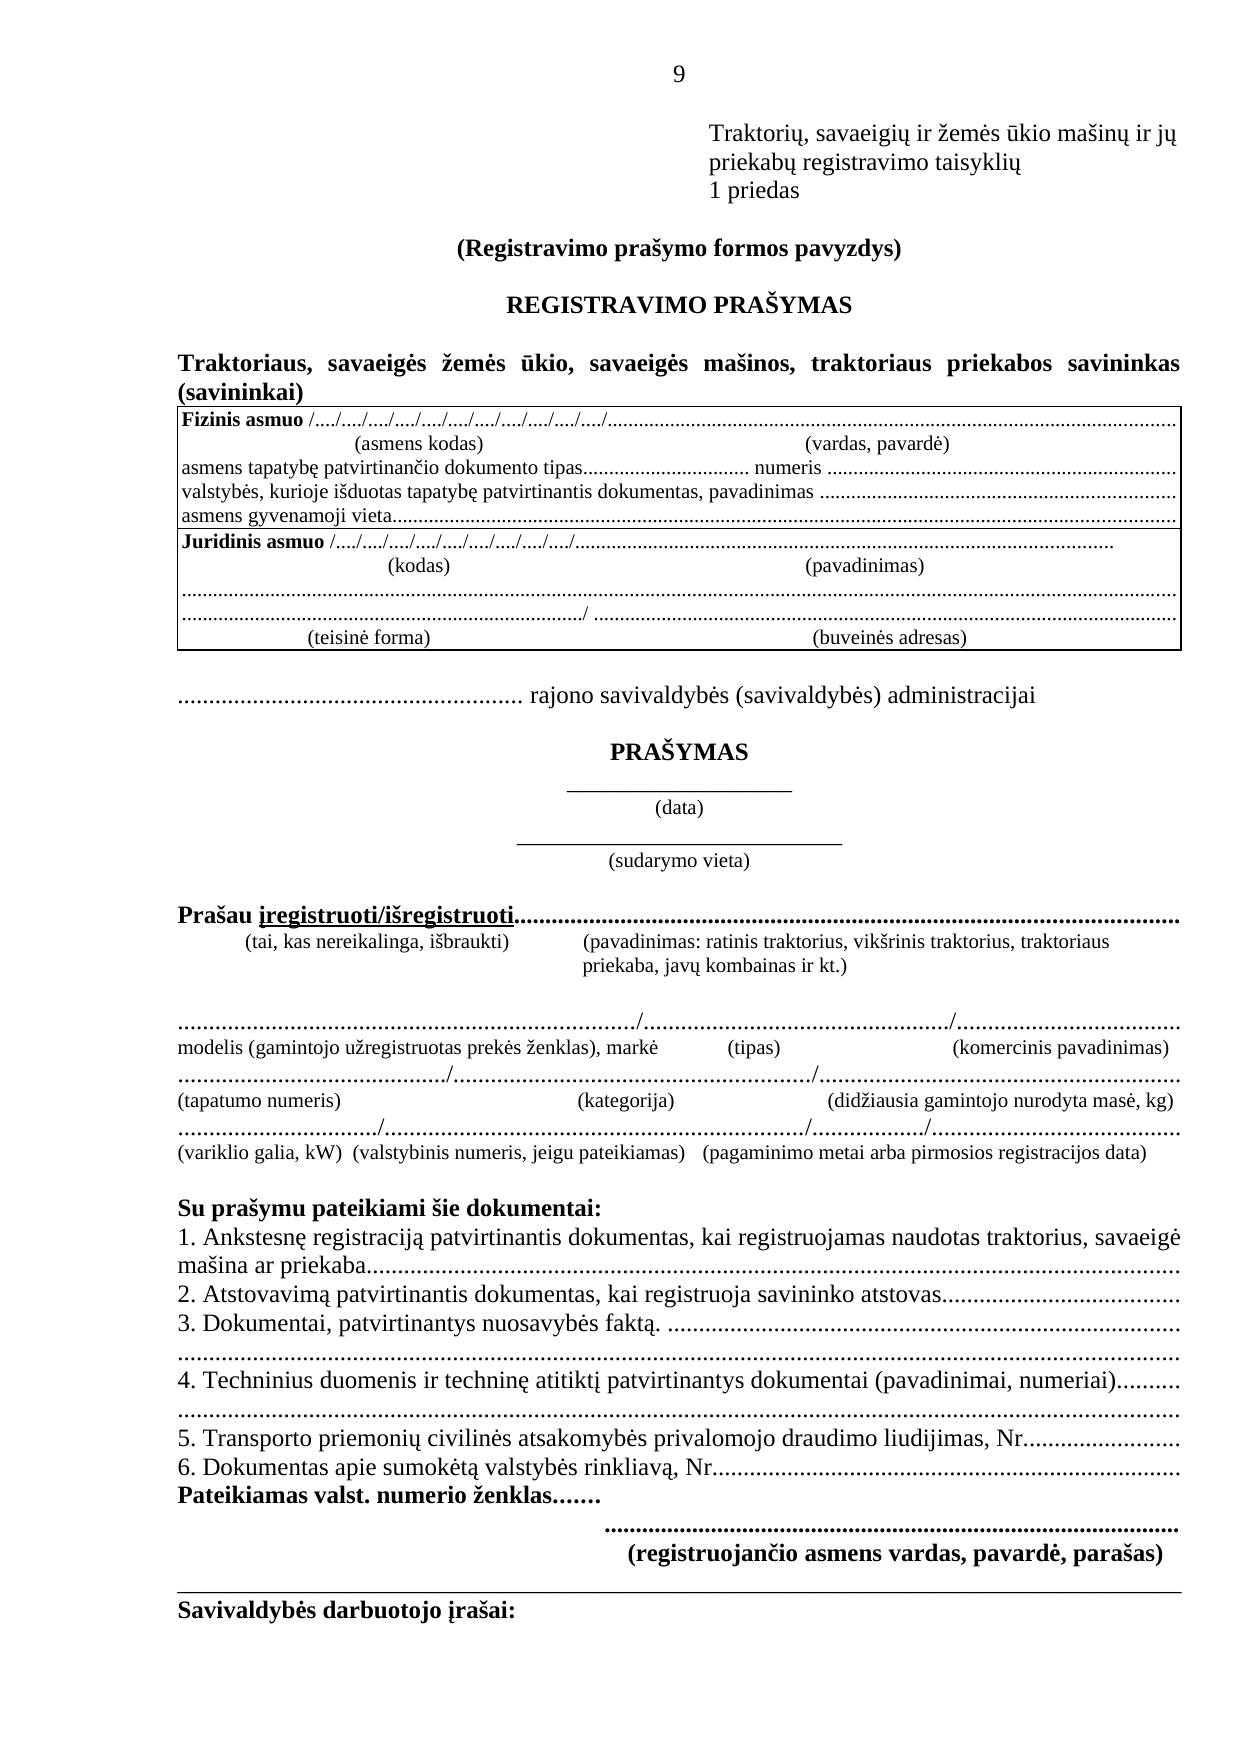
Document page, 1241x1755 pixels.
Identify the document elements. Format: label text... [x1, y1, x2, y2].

text priekaba, javų kombainas ir kt.) [177, 953, 1181, 977]
text .........................................../ /.......................................................... [177, 1059, 1181, 1087]
text modelis (gamintojo užregistruotas prekės ženklas), markė (tipas) (komercinis pavadinimas) [177, 1035, 1181, 1059]
text Su prašymu pateikiami šie dokumentai: [177, 1193, 1181, 1222]
text 5. Transporto priemonių civilinės atsakomybės privalomojo draudimo liudijimas, Nr. [177, 1423, 1181, 1452]
text 2. Atstovavimą patvirtinantis dokumentas, kai registruoja savininko atstovas [177, 1279, 1181, 1308]
text (tai, kas nereikalinga, išbraukti) (pavadinimas: ratinis traktorius, vikšrinis traktorius, traktoriaus [177, 929, 1181, 953]
text __________________ [177, 766, 1181, 795]
text ................................/ /................../........................................ [177, 1112, 1181, 1140]
text (Registravimo prašymo formos pavyzdys) [177, 233, 1181, 262]
text /................................................./.................................... [177, 1006, 1181, 1035]
text 1 priedas [177, 176, 1181, 204]
text __________________________ [177, 819, 1181, 847]
text (registruojančio asmens vardas, pavardė, parašas) [177, 1538, 1181, 1567]
text Traktorių, savaeigių ir žemės ūkio mašinų ir jų [709, 118, 1181, 147]
text rajono savivaldybės (savivaldybės) administracijai [177, 680, 1181, 708]
text PRAŠYMAS [177, 737, 1181, 766]
text 4. Techninius duomenis ir techninę atitiktį patvirtinantys dokumentai (pavadinimai, numeriai) [177, 1366, 1181, 1394]
text 3. Dokumentai, patvirtinantys nuosavybės faktą. [177, 1308, 1181, 1337]
text (variklio galia, kW) (valstybinis numeris, jeigu pateikiamas) (pagaminimo metai arba pirmosios registracijos data) [177, 1140, 1181, 1164]
text priekabų registravimo taisyklių [177, 147, 1181, 176]
text (tapatumo numeris) (kategorija) (didžiausia gamintojo nurodyta masė, kg) [177, 1087, 1181, 1112]
text 1. Ankstesnę registraciją patvirtinantis dokumentas, kai registruojamas naudotas traktorius, savaeigė mašina ar priekaba [177, 1222, 1181, 1279]
text (sudarymo vieta) [177, 847, 1181, 872]
text Prašau įregistruoti/išregistruoti [177, 900, 1181, 929]
text 6. Dokumentas apie sumokėtą valstybės rinkliavą, Nr. [177, 1452, 1181, 1481]
text REGISTRAVIMO PRAŠYMAS [177, 291, 1181, 319]
text Savivaldybės darbuotojo įrašai: [177, 1596, 1181, 1624]
text Pateikiamas valst. numerio ženklas [177, 1481, 1181, 1509]
text (data) [177, 795, 1181, 819]
text Traktoriaus, savaeigės žemės ūkio, savaeigės mašinos, traktoriaus priekabos savininkas (savininkai) [177, 348, 1181, 406]
